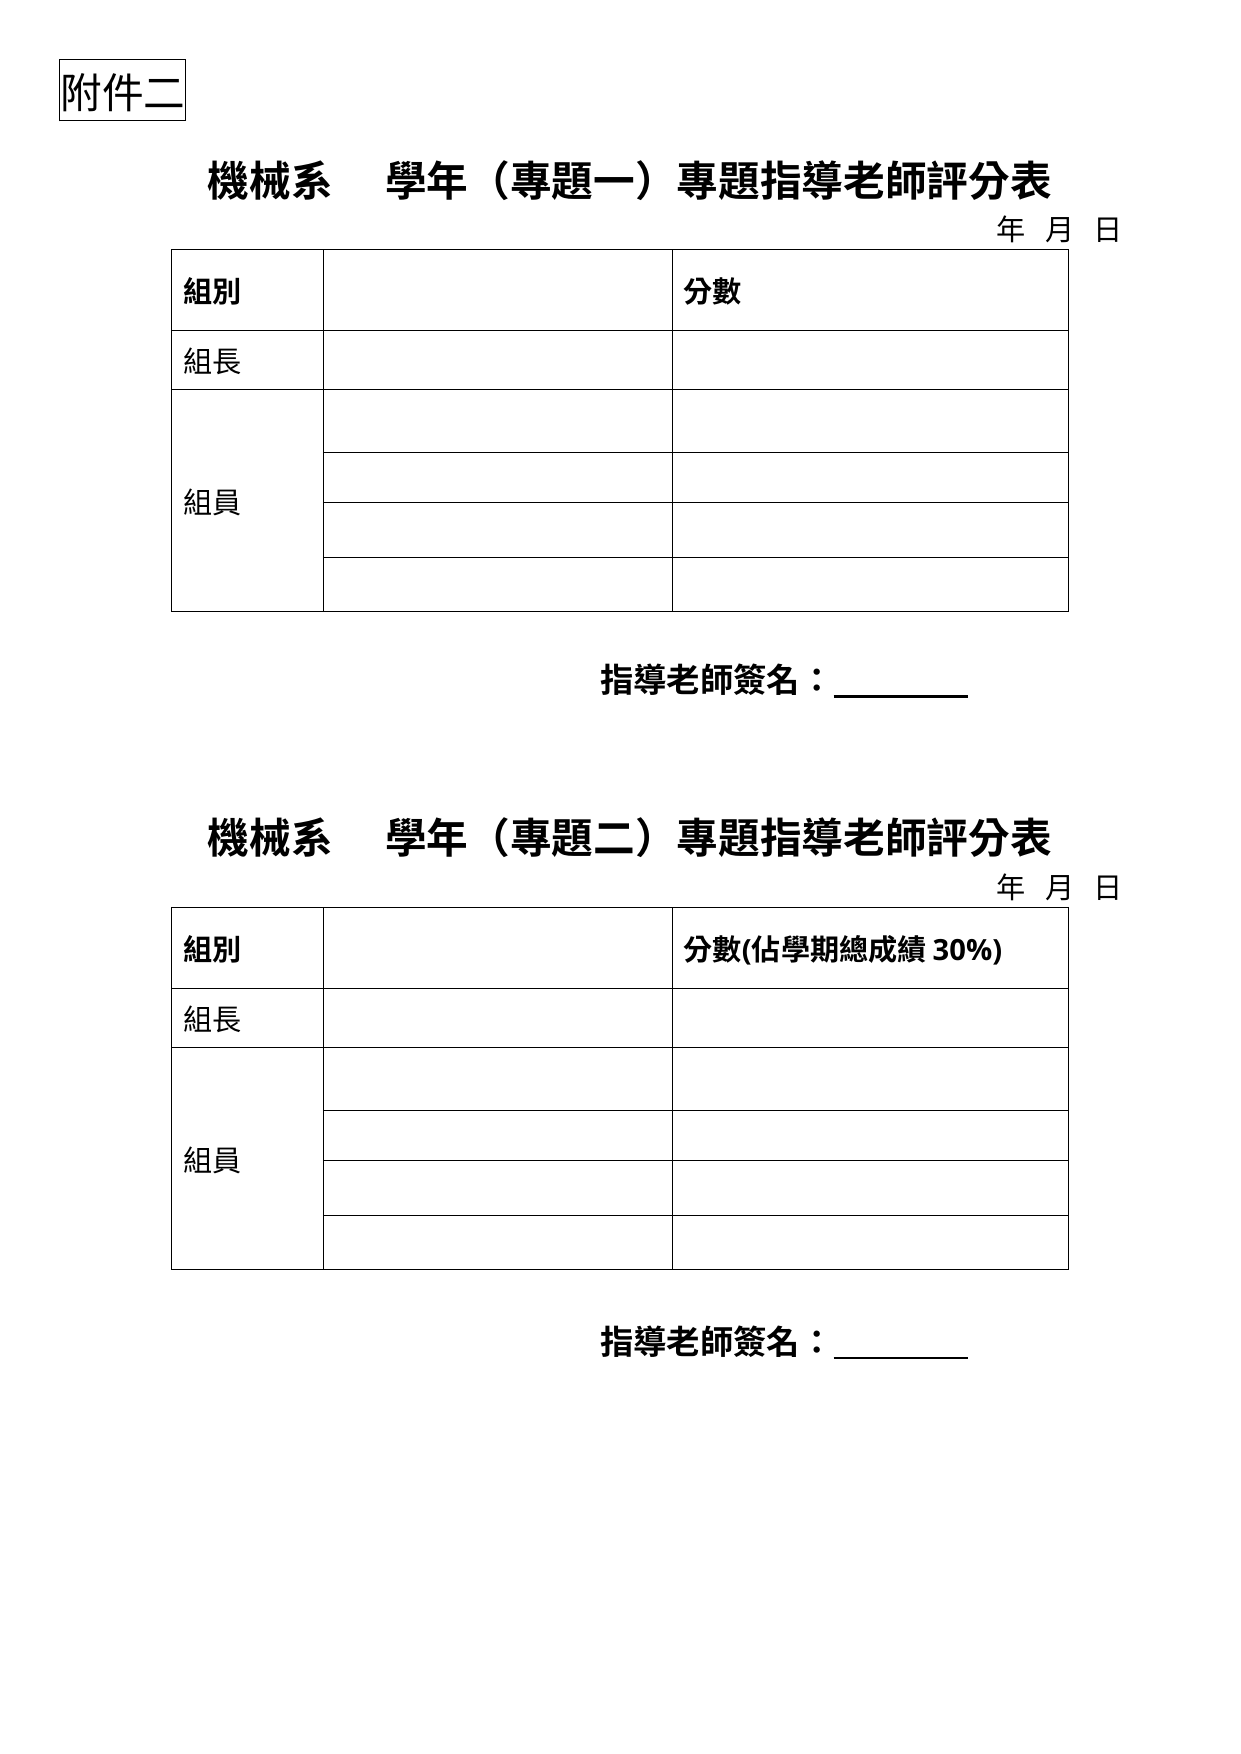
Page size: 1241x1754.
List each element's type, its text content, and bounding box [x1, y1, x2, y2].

table_cell [673, 453, 1068, 502]
table_cell [673, 503, 1068, 557]
table_cell [673, 390, 1068, 452]
table_header 分數(佔學期總成績30%) [673, 908, 1068, 988]
table_cell 組員 [172, 390, 323, 611]
table_cell [324, 1216, 672, 1269]
text 附件二 [60, 60, 185, 120]
text 年 月 日 [78, 207, 1123, 249]
table_cell [673, 989, 1068, 1047]
table_cell [324, 989, 672, 1047]
table_cell [324, 503, 672, 557]
table_header [324, 250, 672, 330]
table_header [324, 908, 672, 988]
text 指導老師簽名： [59, 654, 1098, 702]
table_cell [673, 1161, 1068, 1215]
table_cell [324, 390, 672, 452]
table_cell [673, 1048, 1068, 1110]
text 年 月 日 [78, 864, 1123, 907]
table_cell [673, 331, 1068, 389]
table_cell [324, 453, 672, 502]
table_cell 組長 [172, 989, 323, 1047]
table_header 組別 [172, 908, 323, 988]
table_cell [324, 1111, 672, 1160]
text 機械系 學年（專題一）專題指導老師評分表 [78, 153, 1181, 207]
text [186, 59, 1181, 121]
table_cell [324, 1161, 672, 1215]
table_header 組別 [172, 250, 323, 330]
table_cell 組員 [172, 1048, 323, 1269]
table_header 分數 [673, 250, 1068, 330]
table_cell [324, 558, 672, 611]
text 指導老師簽名： [59, 1315, 1098, 1364]
table_cell [324, 1048, 672, 1110]
table_cell [673, 1216, 1068, 1269]
text 機械系 學年（專題二）專題指導老師評分表 [78, 810, 1181, 864]
table_cell 組長 [172, 331, 323, 389]
table_cell [673, 1111, 1068, 1160]
table_cell [324, 331, 672, 389]
table_cell [673, 558, 1068, 611]
